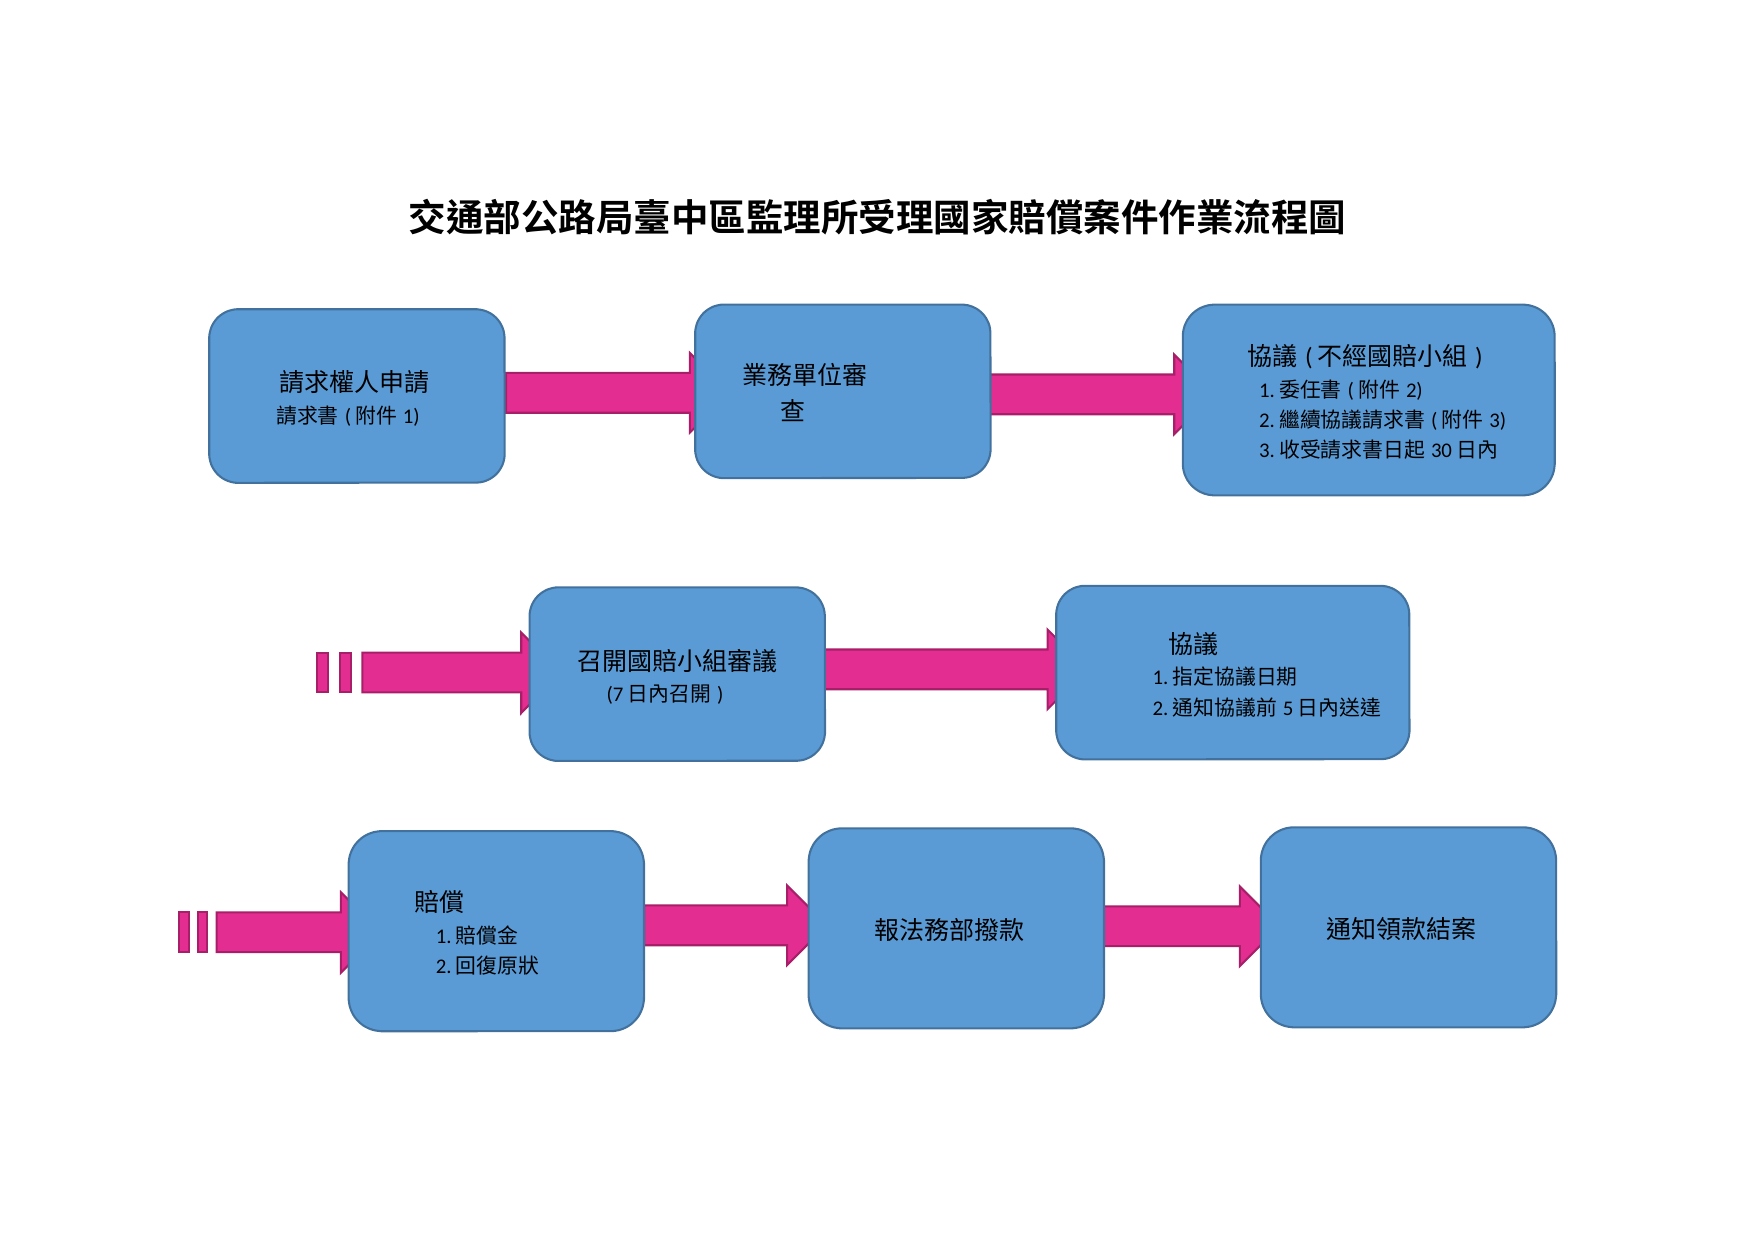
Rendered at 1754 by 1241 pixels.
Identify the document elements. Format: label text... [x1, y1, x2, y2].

text 交通部公路局臺中區監理所受理國家賠償案件作業流程圖 [150, 187, 1604, 242]
